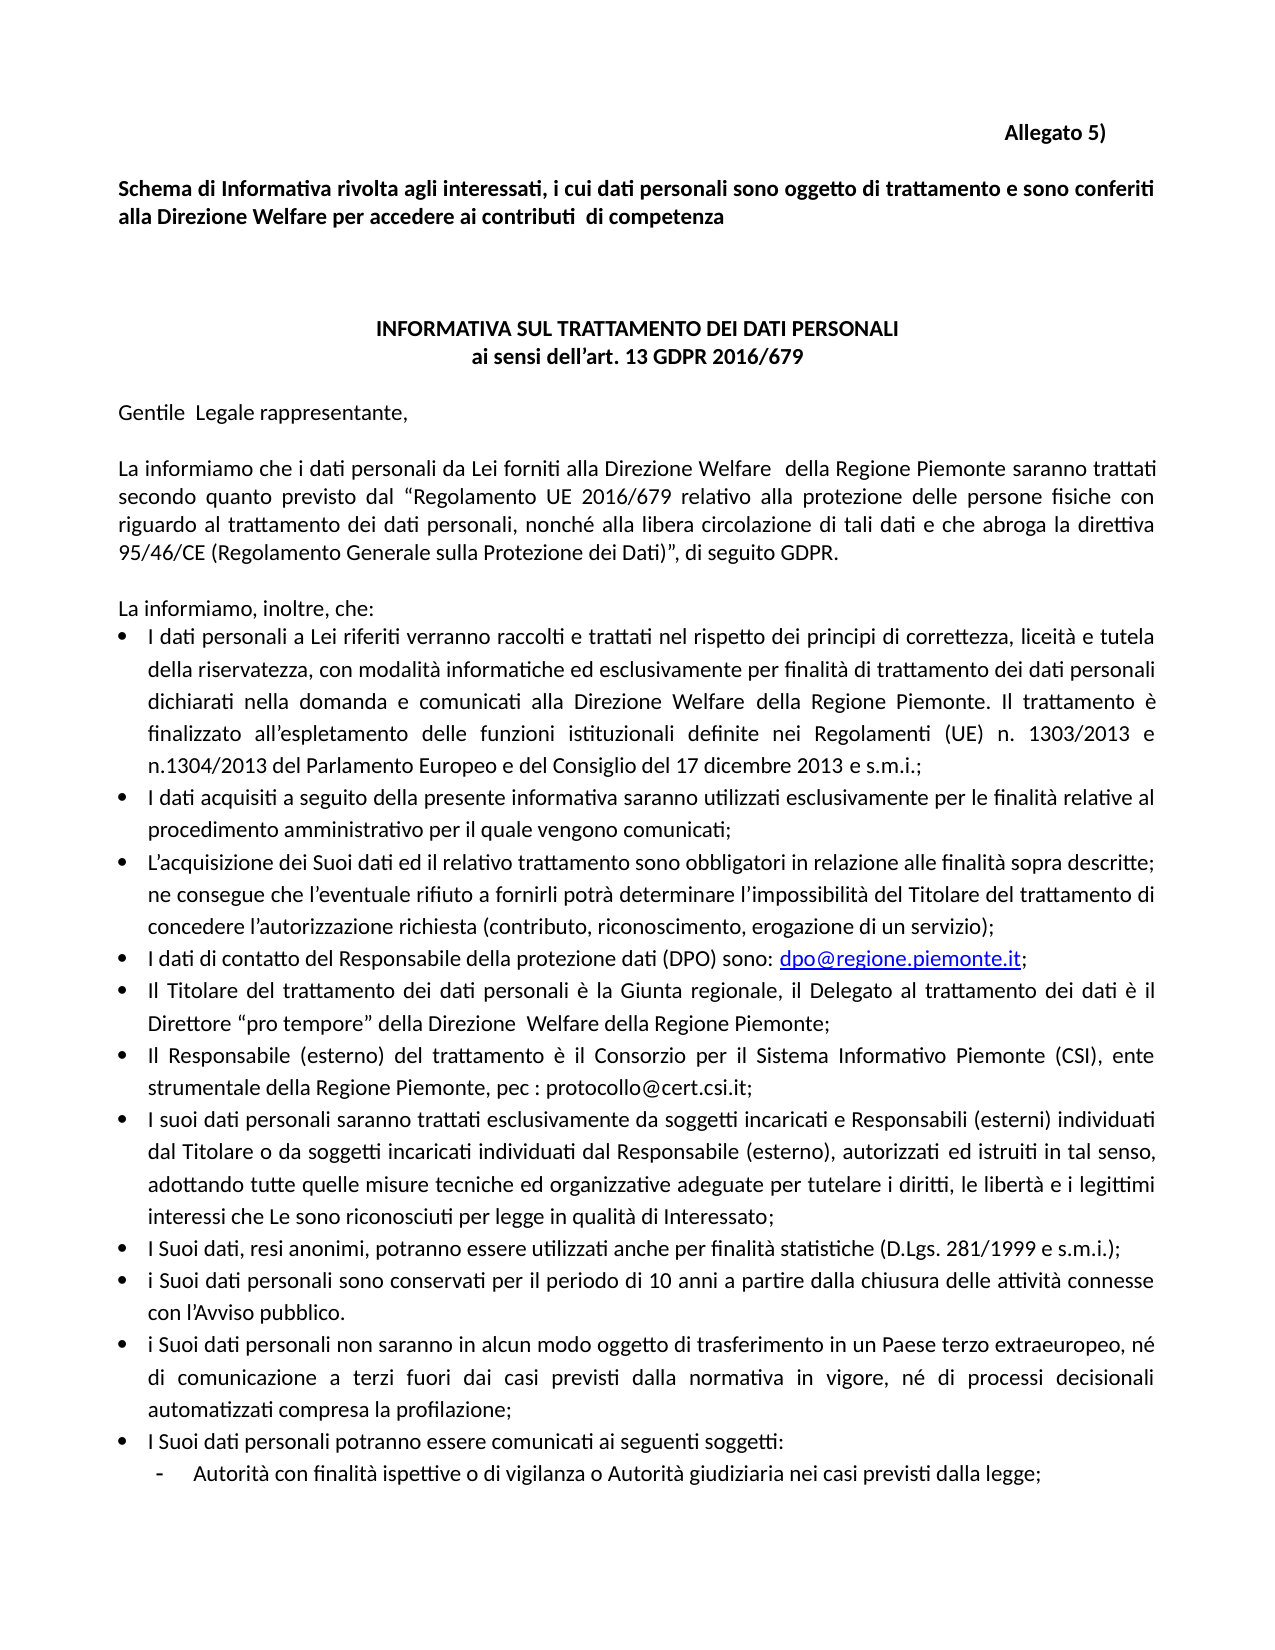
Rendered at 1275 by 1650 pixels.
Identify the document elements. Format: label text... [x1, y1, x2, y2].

list I Suoi dati, resi anonimi, potranno essere utilizzati anche per finalità statistiche (D.Lgs. 281/1999 e s.m.i.); [118, 1234, 1157, 1262]
list I Suoi dati personali potranno essere comunicati ai seguenti soggetti: [118, 1427, 1157, 1455]
list i Suoi dati personali non saranno in alcun modo oggetto di trasferimento in un Paese terzo extraeuropeo, né di comunicazione a terzi fuori dai casi previsti dalla normativa in vigore, né di processi decisionali automatizzati compresa la profilazione; [118, 1331, 1157, 1423]
list I dati acquisiti a seguito della presente informativa saranno utilizzati esclusivamente per le finalità relative al procedimento amministrativo per il quale vengono comunicati; [118, 783, 1157, 844]
list L’acquisizione dei Suoi dati ed il relativo trattamento sono obbligatori in relazione alle finalità sopra descritte; ne consegue che l’eventuale rifiuto a fornirli potrà determinare l’impossibilità del Titolare del trattamento di concedere l’autorizzazione richiesta (contributo, riconoscimento, erogazione di un servizio); [118, 848, 1157, 940]
list Autorità con finalità ispettive o di vigilanza o Autorità giudiziaria nei casi previsti dalla legge; [156, 1459, 1157, 1487]
list Il Titolare del trattamento dei dati personali è la Giunta regionale, il Delegato al trattamento dei dati è il Direttore “pro tempore” della Direzione Welfare della Regione Piemonte; [118, 977, 1157, 1037]
list Il Responsabile (esterno) del trattamento è il Consorzio per il Sistema Informativo Piemonte (CSI), ente strumentale della Regione Piemonte, pec : protocollo@cert.csi.it; [118, 1041, 1157, 1101]
list i Suoi dati personali sono conservati per il periodo di 10 anni a partire dalla chiusura delle attività connesse con l’Avviso pubblico. [118, 1266, 1157, 1326]
text Allegato 5) [118, 118, 1157, 146]
text La informiamo, inoltre, che: [118, 594, 1157, 622]
text INFORMATIVA SUL TRATTAMENTO DEI DATI PERSONALI [118, 314, 1157, 342]
text La informiamo che i dati personali da Lei forniti alla Direzione Welfare della Regione Piemonte saranno trattati secondo quanto previsto dal “Regolamento UE 2016/679 relativo alla protezione delle persone fisiche con riguardo al trattamento dei dati personali, nonché alla libera circolazione di tali dati e che abroga la direttiva 95/46/CE (Regolamento Generale sulla Protezione dei Dati)”, di seguito GDPR. [118, 454, 1157, 566]
list I dati personali a Lei riferiti verranno raccolti e trattati nel rispetto dei principi di correttezza, liceità e tutela della riservatezza, con modalità informatiche ed esclusivamente per finalità di trattamento dei dati personali dichiarati nella domanda e comunicati alla Direzione Welfare della Regione Piemonte. Il trattamento è finalizzato all’espletamento delle funzioni istituzionali definite nei Regolamenti (UE) n. 1303/2013 e n.1304/2013 del Parlamento Europeo e del Consiglio del 17 dicembre 2013 e s.m.i.; [118, 622, 1157, 779]
text Gentile Legale rappresentante, [118, 398, 1157, 426]
text ai sensi dell’art. 13 GDPR 2016/679 [118, 342, 1157, 370]
text Schema di Informativa rivolta agli interessati, i cui dati personali sono oggetto di trattamento e sono conferiti alla Direzione Welfare per accedere ai contributi di competenza [118, 174, 1157, 230]
list I suoi dati personali saranno trattati esclusivamente da soggetti incaricati e Responsabili (esterni) individuati dal Titolare o da soggetti incaricati individuati dal Responsabile (esterno), autorizzati ed istruiti in tal senso, adottando tutte quelle misure tecniche ed organizzative adeguate per tutelare i diritti, le libertà e i legittimi interessi che Le sono riconosciuti per legge in qualità di Interessato; [118, 1105, 1157, 1230]
list I dati di contatto del Responsabile della protezione dati (DPO) sono: dpo@regione.piemonte.it; [118, 944, 1157, 972]
